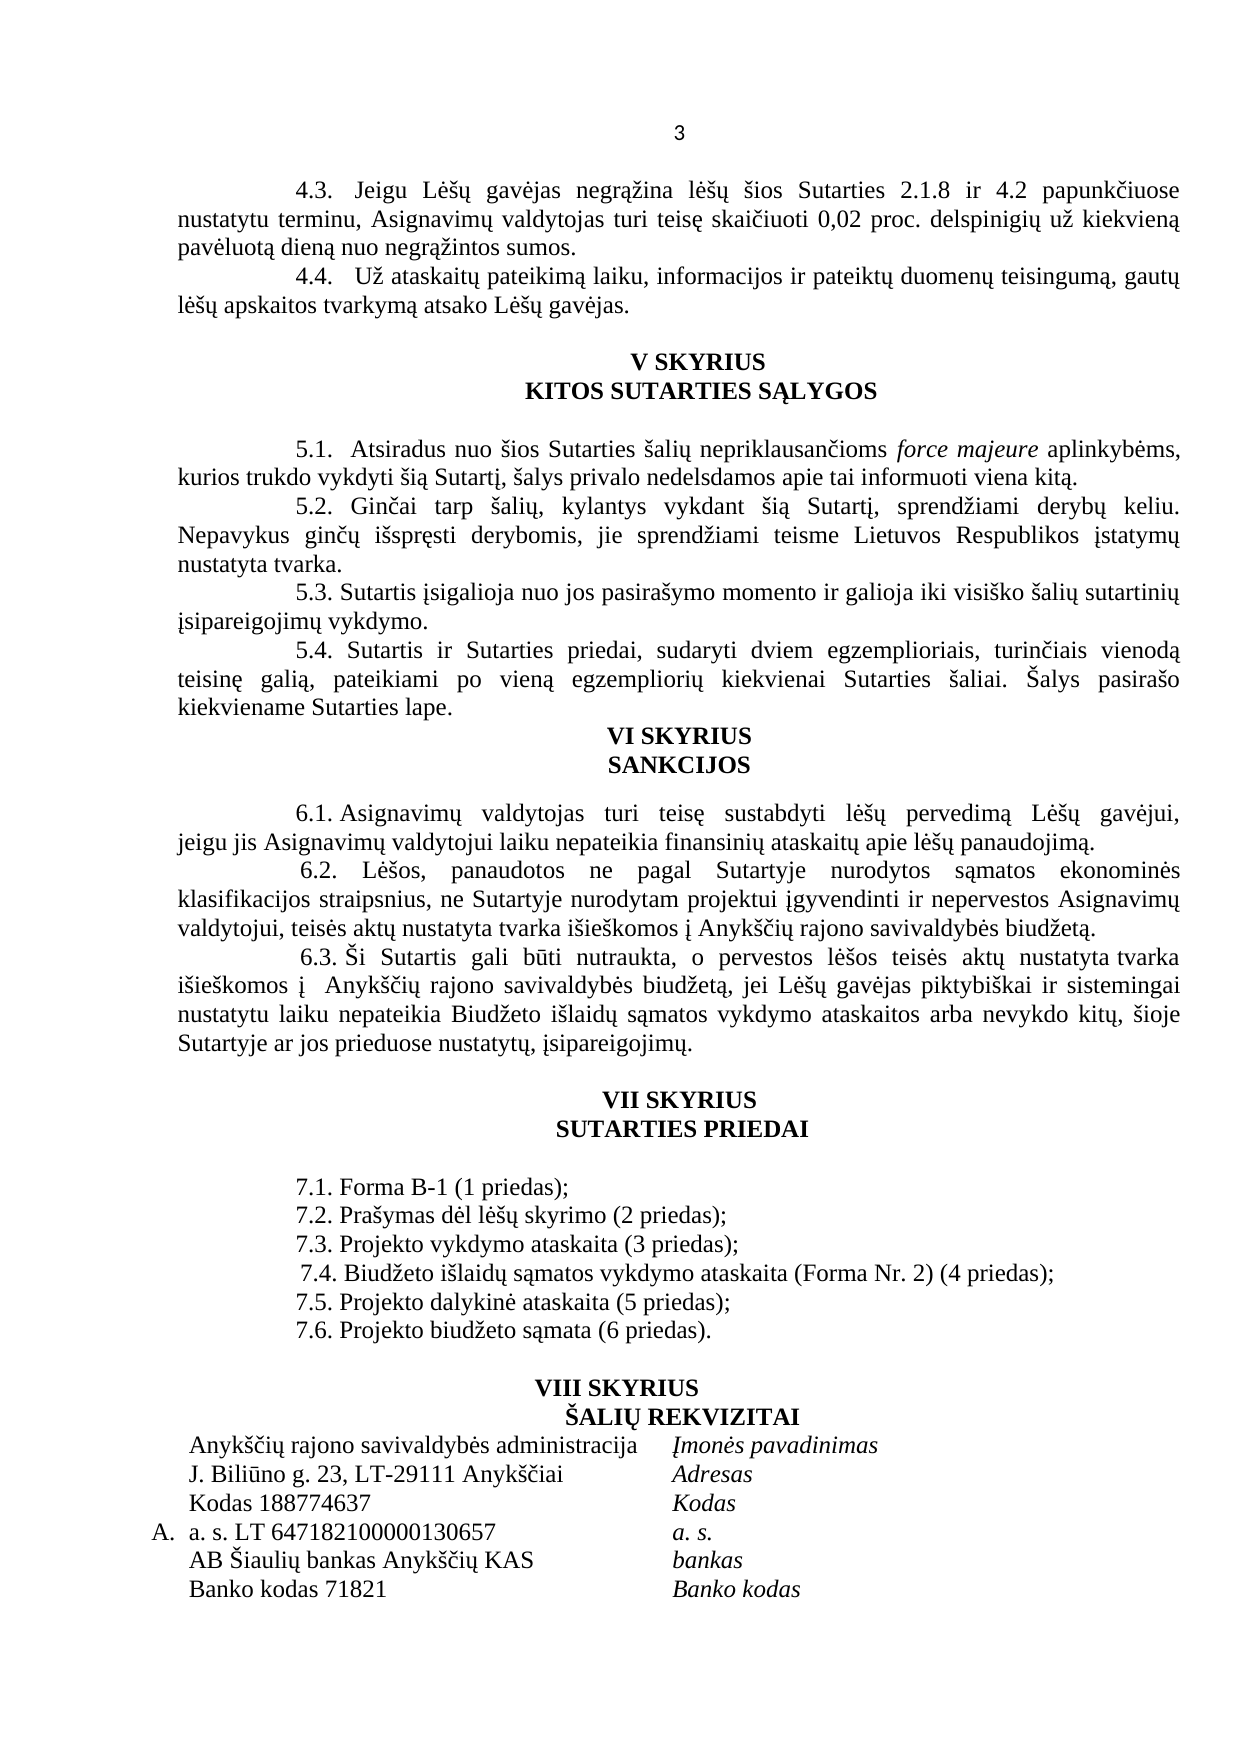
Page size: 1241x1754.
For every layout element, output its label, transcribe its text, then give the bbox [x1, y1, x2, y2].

text 7.3. Projekto vykdymo ataskaita (3 priedas); [177, 1229, 1181, 1258]
text 6.1. Asignavimų valdytojas turi teisę sustabdyti lėšų pervedimą Lėšų gavėjui, jeigu jis Asignavimų valdytojui laiku nepateikia finansinių ataskaitų apie lėšų panaudojimą. [177, 798, 1181, 855]
text KITOS SUTARTIES SĄLYGOS [177, 376, 1181, 405]
text 5.4. Sutartis ir Sutarties priedai, sudaryti dviem egzemplioriais, turinčiais vienodą teisinę galią, pateikiami po vieną egzempliorių kiekvienai Sutarties šaliai. Šalys pasirašo kiekviename Sutarties lape. [177, 635, 1181, 721]
text VI SKYRIUS [177, 721, 1181, 750]
text ŠALIŲ REKVIZITAI [177, 1402, 1181, 1430]
text 6.2. Lėšos, panaudotos ne pagal Sutartyje nurodytos sąmatos ekonominės klasifikacijos straipsnius, ne Sutartyje nurodytam projektui įgyvendinti ir nepervestos Asignavimų valdytojui, teisės aktų nustatyta tvarka išieškomos į Anykščių rajono savivaldybės biudžetą. [177, 855, 1181, 942]
text V SKYRIUS [177, 347, 1181, 376]
text 5.1. Atsiradus nuo šios Sutarties šalių nepriklausančioms force majeure aplinkybėms, kurios trukdo vykdyti šią Sutartį, šalys privalo nedelsdamos apie tai informuoti viena kitą. [177, 434, 1181, 491]
text 4.3. Jeigu Lėšų gavėjas negrąžina lėšų šios Sutarties 2.1.8 ir 4.2 papunkčiuose nustatytu terminu, Asignavimų valdytojas turi teisę skaičiuoti 0,02 proc. delspinigių už kiekvieną pavėluotą dieną nuo negrąžintos sumos. [177, 175, 1181, 261]
text 7.4. Biudžeto išlaidų sąmatos vykdymo ataskaita (Forma Nr. 2) (4 priedas); [177, 1258, 1181, 1287]
text 4.4. Už ataskaitų pateikimą laiku, informacijos ir pateiktų duomenų teisingumą, gautų lėšų apskaitos tvarkymą atsako Lėšų gavėjas. [177, 261, 1181, 319]
table_header Įmonės pavadinimas Adresas Kodas a. s. bankas Banko kodas [661, 1430, 1191, 1606]
text SUTARTIES PRIEDAI [177, 1114, 1181, 1143]
text 7.1. Forma B-1 (1 priedas); [177, 1172, 1181, 1200]
text 7.6. Projekto biudžeto sąmata (6 priedas). [177, 1315, 1181, 1344]
text VII SKYRIUS [177, 1085, 1181, 1114]
table_header Anykščių rajono savivaldybės administracija J. Biliūno g. 23, LT-29111 Anykščiai Kodas 188774637 A. a. s. LT 647182100000130657 AB Šiaulių bankas Anykščių KAS Banko kodas 71821 Tel. (8 381) 58041 Asignavimų valdytojas __________________ A.V. [177, 1430, 661, 1606]
text 5.2. Ginčai tarp šalių, kylantys vykdant šią Sutartį, sprendžiami derybų keliu. Nepavykus ginčų išspręsti derybomis, jie sprendžiami teisme Lietuvos Respublikos įstatymų nustatyta tvarka. [177, 491, 1181, 577]
text 7.2. Prašymas dėl lėšų skyrimo (2 priedas); [177, 1200, 1181, 1229]
text VIII SKYRIUS [177, 1373, 1181, 1402]
text 5.3. Sutartis įsigalioja nuo jos pasirašymo momento ir galioja iki visiško šalių sutartinių įsipareigojimų vykdymo. [177, 577, 1181, 635]
text SANKCIJOS [177, 750, 1181, 779]
text 6.3. Ši Sutartis gali būti nutraukta, o pervestos lėšos teisės aktų nustatyta tvarka išieškomos į Anykščių rajono savivaldybės biudžetą, jei Lėšų gavėjas piktybiškai ir sistemingai nustatytu laiku nepateikia Biudžeto išlaidų sąmatos vykdymo ataskaitos arba nevykdo kitų, šioje Sutartyje ar jos prieduose nustatytų, įsipareigojimų. [177, 942, 1181, 1057]
text 7.5. Projekto dalykinė ataskaita (5 priedas); [177, 1287, 1181, 1315]
